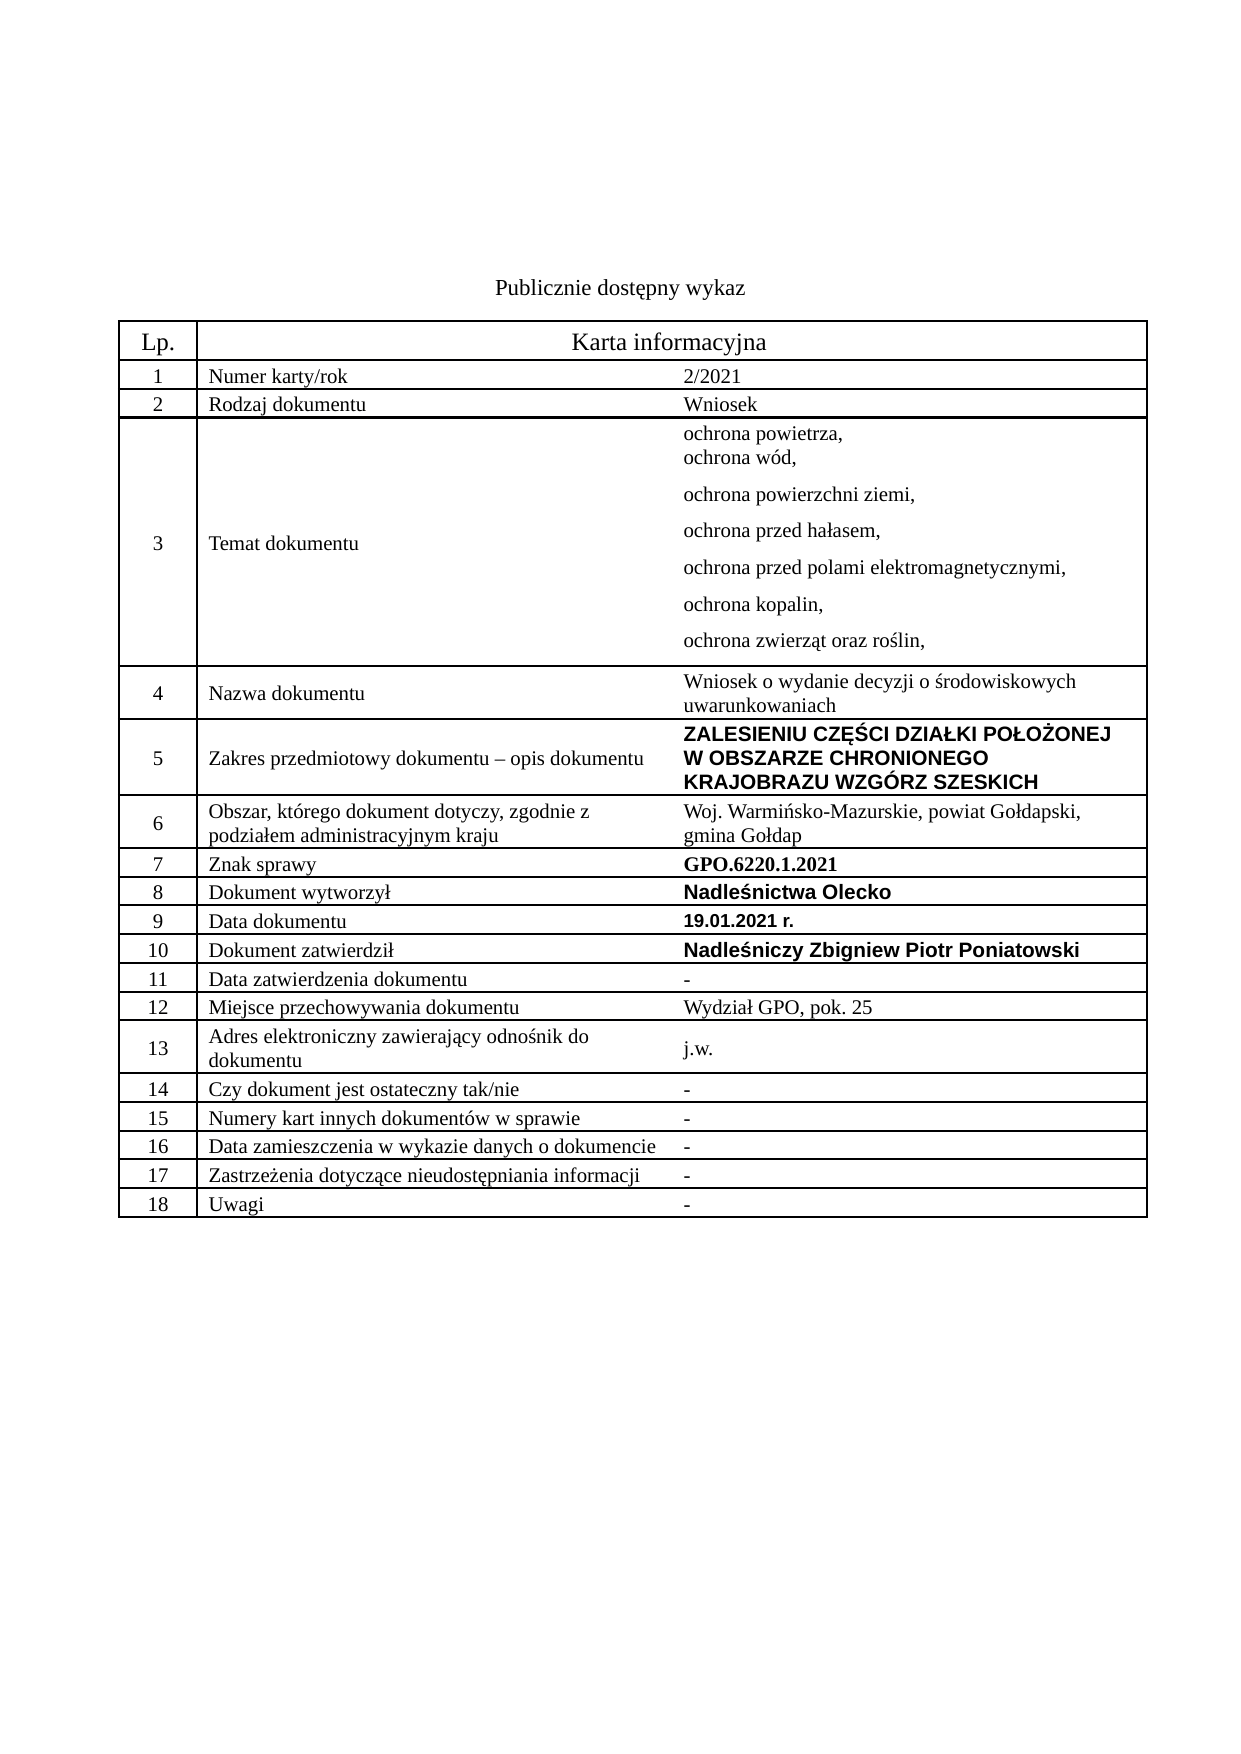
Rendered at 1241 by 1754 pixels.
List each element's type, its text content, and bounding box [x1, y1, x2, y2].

table_cell 13 [120, 1021, 196, 1072]
table_cell - [672, 1189, 1146, 1216]
table_cell Numer karty/rok [198, 361, 672, 388]
table_cell 2/2021 [672, 361, 1146, 388]
table_cell 14 [120, 1074, 196, 1101]
table_cell Data dokumentu [198, 906, 672, 933]
table_cell - [672, 1103, 1146, 1129]
table_cell Dokument zatwierdził [198, 935, 672, 962]
table_cell Miejsce przechowywania dokumentu [198, 993, 672, 1019]
table_cell Znak sprawy [198, 849, 672, 876]
table_cell 5 [120, 720, 196, 794]
table_cell GPO.6220.1.2021 [672, 849, 1146, 876]
table_cell Data zamieszczenia w wykazie danych o dokumencie [198, 1132, 672, 1158]
table_cell - [672, 964, 1146, 991]
table_cell Obszar, którego dokument dotyczy, zgodnie z podziałem administracyjnym kraju [198, 796, 672, 847]
table_cell - [672, 1160, 1146, 1187]
table_cell 2 [120, 390, 196, 416]
table_cell 12 [120, 993, 196, 1019]
table_cell Nazwa dokumentu [198, 667, 672, 717]
table_cell j.w. [672, 1021, 1146, 1072]
table_cell 15 [120, 1103, 196, 1129]
table_cell 1 [120, 361, 196, 388]
table_cell 3 [120, 419, 196, 664]
table_cell Zakres przedmiotowy dokumentu – opis dokumentu [198, 720, 672, 794]
table_cell 9 [120, 906, 196, 933]
table_cell Nadleśniczy Zbigniew Piotr Poniatowski [672, 935, 1146, 962]
table_cell Wydział GPO, pok. 25 [672, 993, 1146, 1019]
table_cell Rodzaj dokumentu [198, 390, 672, 416]
text Publicznie dostępny wykaz [118, 274, 1122, 301]
table_cell 7 [120, 849, 196, 876]
table_header Lp. [120, 322, 196, 359]
table_cell 16 [120, 1132, 196, 1158]
table_cell ZALESIENIU CZĘŚCI DZIAŁKI POŁOŻONEJ W OBSZARZE CHRONIONEGO KRAJOBRAZU WZGÓRZ SZESKICH [672, 720, 1146, 794]
table_cell Numery kart innych dokumentów w sprawie [198, 1103, 672, 1129]
table_cell 6 [120, 796, 196, 847]
table_cell 11 [120, 964, 196, 991]
table_cell ochrona powietrza, ochrona wód, ochrona powierzchni ziemi, ochrona przed hałasem, ochrona przed polami elektromagnetycznymi, ochrona kopalin, ochrona zwierząt oraz roślin, [672, 419, 1146, 664]
table_cell 4 [120, 667, 196, 717]
table_cell Adres elektroniczny zawierający odnośnik do dokumentu [198, 1021, 672, 1072]
table_cell 10 [120, 935, 196, 962]
table_cell Woj. Warmińsko-Mazurskie, powiat Gołdapski, gmina Gołdap [672, 796, 1146, 847]
table_cell - [672, 1132, 1146, 1158]
table_cell 17 [120, 1160, 196, 1187]
table_cell Nadleśnictwa Olecko [672, 878, 1146, 904]
table_cell 19.01.2021 r. [672, 906, 1146, 933]
table_cell Data zatwierdzenia dokumentu [198, 964, 672, 991]
table_cell Wniosek [672, 390, 1146, 416]
table_cell Wniosek o wydanie decyzji o środowiskowych uwarunkowaniach [672, 667, 1146, 717]
table_cell Zastrzeżenia dotyczące nieudostępniania informacji [198, 1160, 672, 1187]
table_cell Uwagi [198, 1189, 672, 1216]
table_header Karta informacyjna [198, 322, 1146, 359]
table_cell 8 [120, 878, 196, 904]
table_cell Dokument wytworzył [198, 878, 672, 904]
table_cell Temat dokumentu [198, 419, 672, 664]
table_cell 18 [120, 1189, 196, 1216]
table_cell Czy dokument jest ostateczny tak/nie [198, 1074, 672, 1101]
table_cell - [672, 1074, 1146, 1101]
